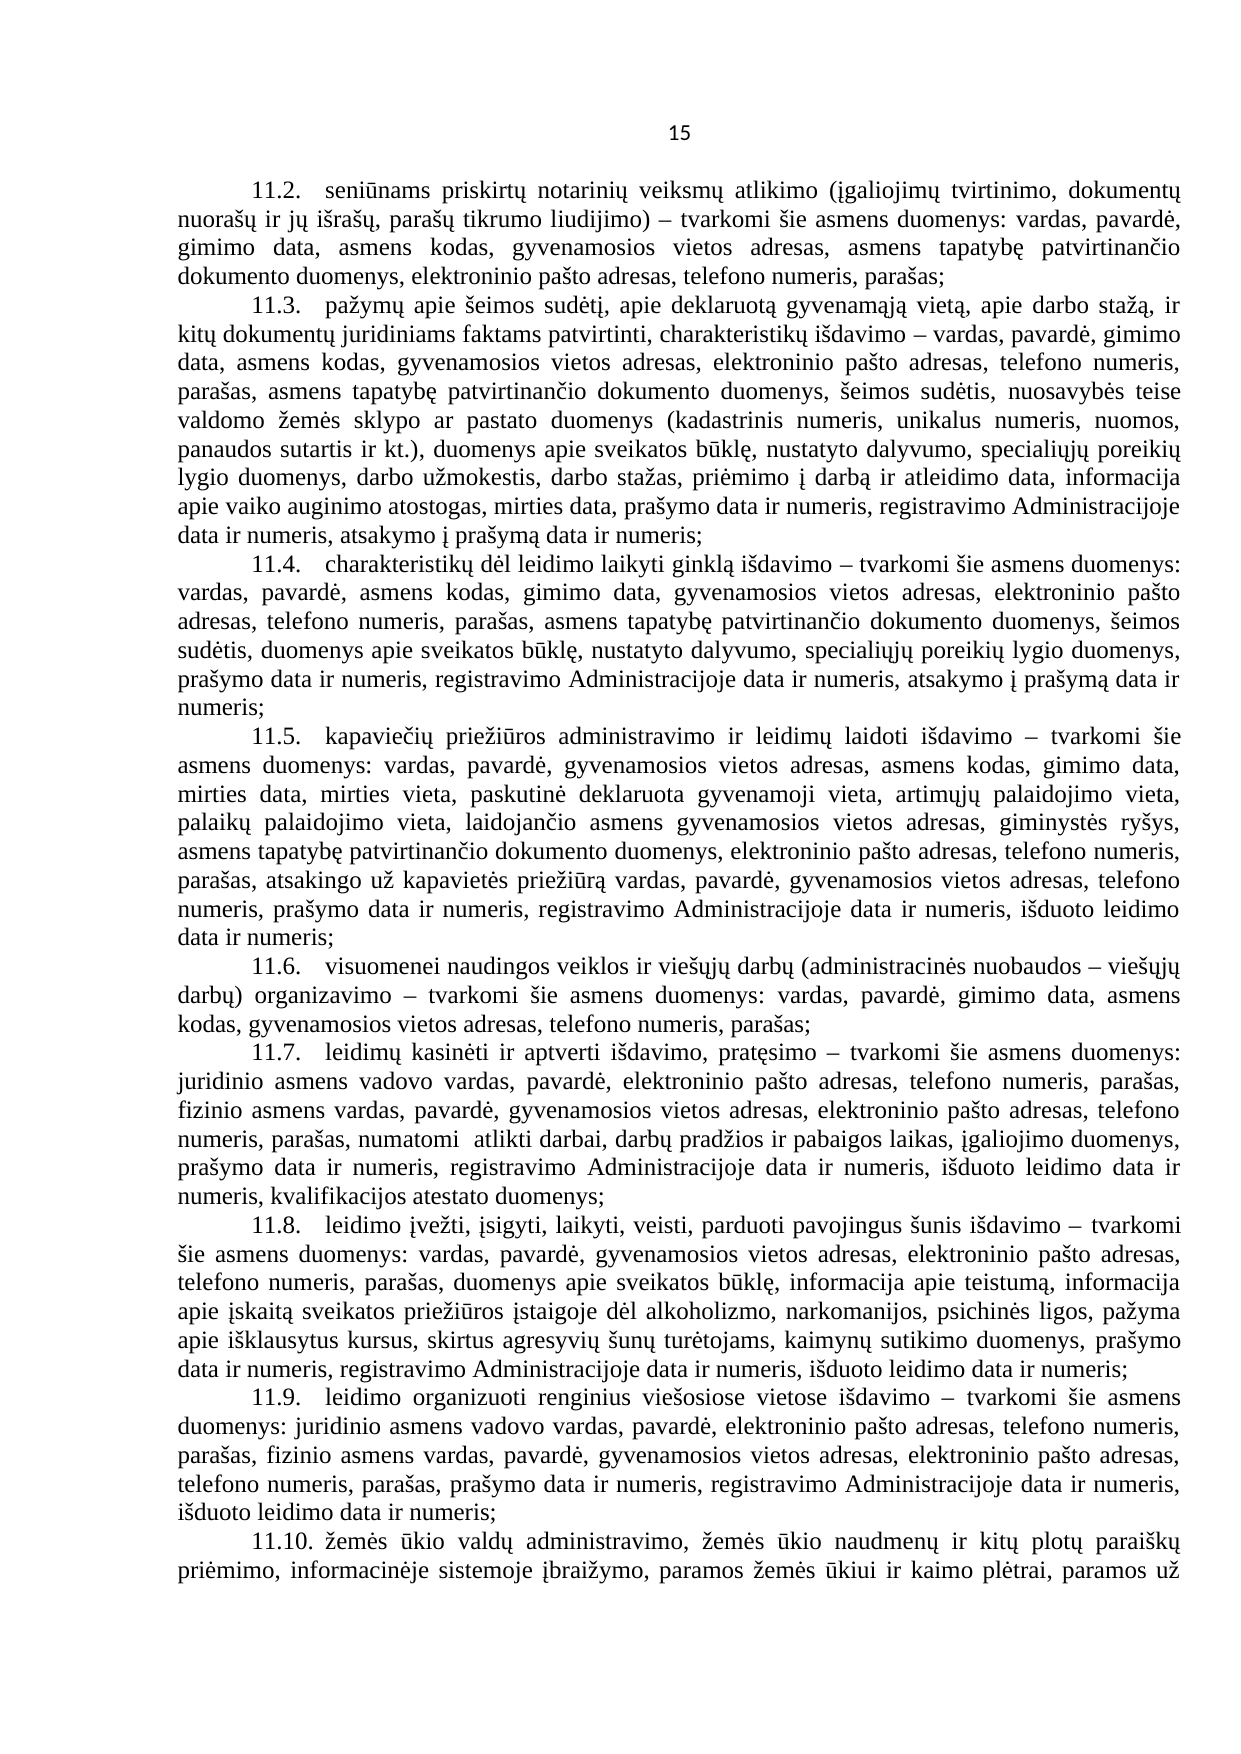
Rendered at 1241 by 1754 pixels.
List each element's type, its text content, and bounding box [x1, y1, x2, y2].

text 11.5. kapaviečių priežiūros administravimo ir leidimų laidoti išdavimo – tvarkomi šie asmens duomenys: vardas, pavardė, gyvenamosios vietos adresas, asmens kodas, gimimo data, mirties data, mirties vieta, paskutinė deklaruota gyvenamoji vieta, artimųjų palaidojimo vieta, palaikų palaidojimo vieta, laidojančio asmens gyvenamosios vietos adresas, giminystės ryšys, asmens tapatybę patvirtinančio dokumento duomenys, elektroninio pašto adresas, telefono numeris, parašas, atsakingo už kapavietės priežiūrą vardas, pavardė, gyvenamosios vietos adresas, telefono numeris, prašymo data ir numeris, registravimo Administracijoje data ir numeris, išduoto leidimo data ir numeris; [177, 721, 1181, 951]
text 11.4. charakteristikų dėl leidimo laikyti ginklą išdavimo – tvarkomi šie asmens duomenys: vardas, pavardė, asmens kodas, gimimo data, gyvenamosios vietos adresas, elektroninio pašto adresas, telefono numeris, parašas, asmens tapatybę patvirtinančio dokumento duomenys, šeimos sudėtis, duomenys apie sveikatos būklę, nustatyto dalyvumo, specialiųjų poreikių lygio duomenys, prašymo data ir numeris, registravimo Administracijoje data ir numeris, atsakymo į prašymą data ir numeris; [177, 549, 1181, 721]
text 11.3. pažymų apie šeimos sudėtį, apie deklaruotą gyvenamąją vietą, apie darbo stažą, ir kitų dokumentų juridiniams faktams patvirtinti, charakteristikų išdavimo – vardas, pavardė, gimimo data, asmens kodas, gyvenamosios vietos adresas, elektroninio pašto adresas, telefono numeris, parašas, asmens tapatybę patvirtinančio dokumento duomenys, šeimos sudėtis, nuosavybės teise valdomo žemės sklypo ar pastato duomenys (kadastrinis numeris, unikalus numeris, nuomos, panaudos sutartis ir kt.), duomenys apie sveikatos būklę, nustatyto dalyvumo, specialiųjų poreikių lygio duomenys, darbo užmokestis, darbo stažas, priėmimo į darbą ir atleidimo data, informacija apie vaiko auginimo atostogas, mirties data, prašymo data ir numeris, registravimo Administracijoje data ir numeris, atsakymo į prašymą data ir numeris; [177, 290, 1181, 549]
text 11.7. leidimų kasinėti ir aptverti išdavimo, pratęsimo – tvarkomi šie asmens duomenys: juridinio asmens vadovo vardas, pavardė, elektroninio pašto adresas, telefono numeris, parašas, fizinio asmens vardas, pavardė, gyvenamosios vietos adresas, elektroninio pašto adresas, telefono numeris, parašas, numatomi atlikti darbai, darbų pradžios ir pabaigos laikas, įgaliojimo duomenys, prašymo data ir numeris, registravimo Administracijoje data ir numeris, išduoto leidimo data ir numeris, kvalifikacijos atestato duomenys; [177, 1037, 1181, 1210]
text 11.9. leidimo organizuoti renginius viešosiose vietose išdavimo – tvarkomi šie asmens duomenys: juridinio asmens vadovo vardas, pavardė, elektroninio pašto adresas, telefono numeris, parašas, fizinio asmens vardas, pavardė, gyvenamosios vietos adresas, elektroninio pašto adresas, telefono numeris, parašas, prašymo data ir numeris, registravimo Administracijoje data ir numeris, išduoto leidimo data ir numeris; [177, 1382, 1181, 1526]
text 11.2. seniūnams priskirtų notarinių veiksmų atlikimo (įgaliojimų tvirtinimo, dokumentų nuorašų ir jų išrašų, parašų tikrumo liudijimo) – tvarkomi šie asmens duomenys: vardas, pavardė, gimimo data, asmens kodas, gyvenamosios vietos adresas, asmens tapatybę patvirtinančio dokumento duomenys, elektroninio pašto adresas, telefono numeris, parašas; [177, 175, 1181, 290]
text 11.8. leidimo įvežti, įsigyti, laikyti, veisti, parduoti pavojingus šunis išdavimo – tvarkomi šie asmens duomenys: vardas, pavardė, gyvenamosios vietos adresas, elektroninio pašto adresas, telefono numeris, parašas, duomenys apie sveikatos būklę, informacija apie teistumą, informacija apie įskaitą sveikatos priežiūros įstaigoje dėl alkoholizmo, narkomanijos, psichinės ligos, pažyma apie išklausytus kursus, skirtus agresyvių šunų turėtojams, kaimynų sutikimo duomenys, prašymo data ir numeris, registravimo Administracijoje data ir numeris, išduoto leidimo data ir numeris; [177, 1210, 1181, 1382]
text 11.6. visuomenei naudingos veiklos ir viešųjų darbų (administracinės nuobaudos – viešųjų darbų) organizavimo – tvarkomi šie asmens duomenys: vardas, pavardė, gimimo data, asmens kodas, gyvenamosios vietos adresas, telefono numeris, parašas; [177, 951, 1181, 1037]
text 11.10. žemės ūkio valdų administravimo, žemės ūkio naudmenų ir kitų plotų paraiškų priėmimo, informacinėje sistemoje įbraižymo, paramos žemės ūkiui ir kaimo plėtrai, paramos už [177, 1526, 1181, 1584]
